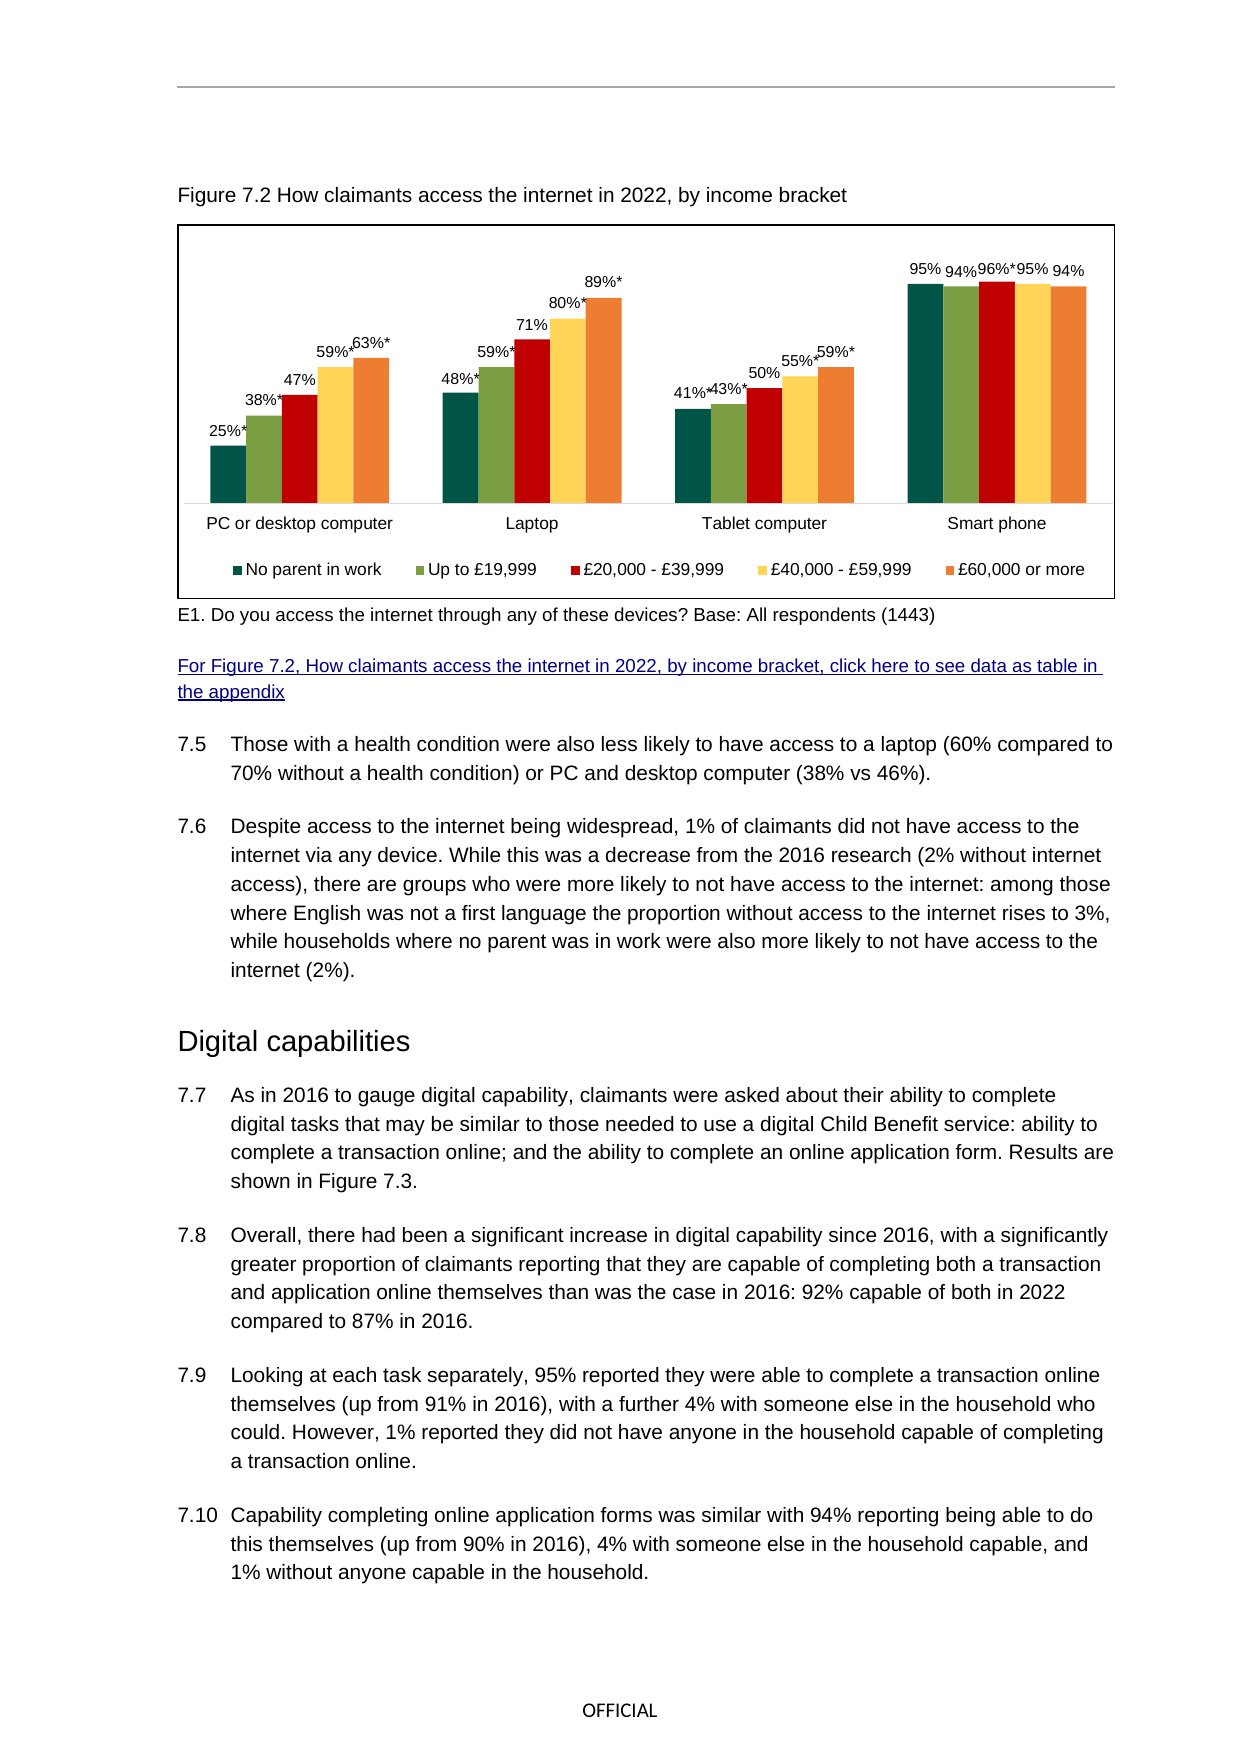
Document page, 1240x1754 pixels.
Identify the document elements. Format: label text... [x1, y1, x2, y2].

text Figure 7.2 How claimants access the internet in 2022, by income bracket [177, 183, 1115, 207]
text E1. Do you access the internet through any of these devices? Base: All respondents (1443) [177, 604, 1115, 626]
list Despite access to the internet being widespread, 1% of claimants did not have access to the internet via any device. While this was a decrease from the 2016 research (2% without internet access), there are groups who were more likely to not have access to the internet: among those where English was not a first language the proportion without access to the internet rises to 3%, while households where no parent was in work were also more likely to not have access to the internet (2%). [177, 814, 1115, 982]
list Overall, there had been a significant increase in digital capability since 2016, with a significantly greater proportion of claimants reporting that they are capable of completing both a transaction and application online themselves than was the case in 2016: 92% capable of both in 2022 compared to 87% in 2016. [177, 1223, 1115, 1333]
subtitle Digital capabilities [177, 1024, 1115, 1058]
list Capability completing online application forms was similar with 94% reporting being able to do this themselves (up from 90% in 2016), 4% with someone else in the household capable, and 1% without anyone capable in the household. [177, 1503, 1115, 1584]
list As in 2016 to gauge digital capability, claimants were asked about their ability to complete digital tasks that may be similar to those needed to use a digital Child Benefit service: ability to complete a transaction online; and the ability to complete an online application form. Results are shown in Figure 7.3. [177, 1083, 1115, 1193]
list Looking at each task separately, 95% reported they were able to complete a transaction online themselves (up from 91% in 2016), with a further 4% with someone else in the household who could. However, 1% reported they did not have anyone in the household capable of completing a transaction online. [177, 1363, 1115, 1473]
text For Figure 7.2, How claimants access the internet in 2022, by income bracket, click here to see data as table in the appendix [177, 655, 1115, 702]
list Those with a health condition were also less likely to have access to a laptop (60% compared to 70% without a health condition) or PC and desktop computer (38% vs 46%). [177, 732, 1115, 784]
